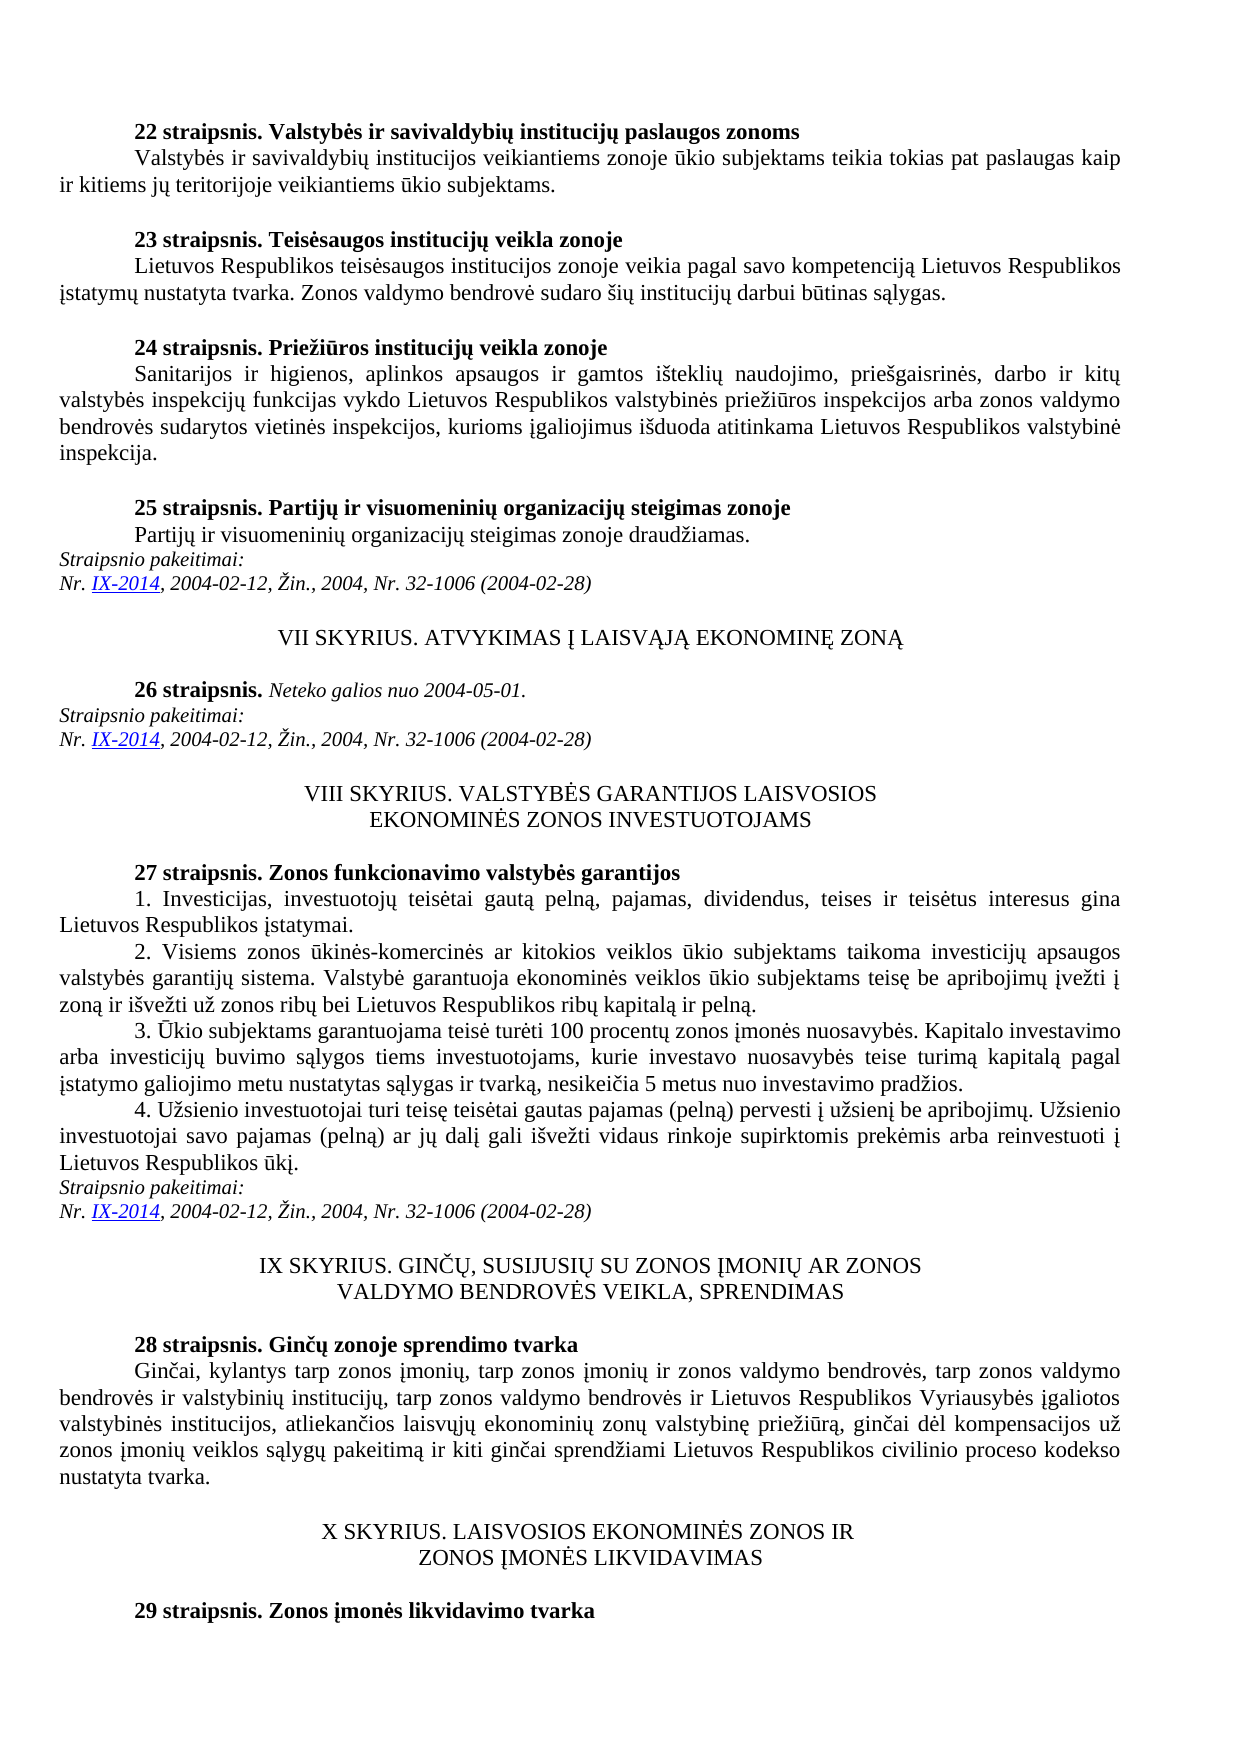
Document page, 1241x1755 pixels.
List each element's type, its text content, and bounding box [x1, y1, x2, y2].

text 2. Visiems zonos ūkinės-komercinės ar kitokios veiklos ūkio subjektams taikoma investicijų apsaugos valstybės garantijų sistema. Valstybė garantuoja ekonominės veiklos ūkio subjektams teisę be apribojimų įvežti į zoną ir išvežti už zonos ribų bei Lietuvos Respublikos ribų kapitalą ir pelną. [59, 938, 1122, 1017]
text X SKYRIUS. LAISVOSIOS EKONOMINĖS ZONOS IR [59, 1518, 1122, 1544]
text Lietuvos Respublikos teisėsaugos institucijos zonoje veikia pagal savo kompetenciją Lietuvos Respublikos įstatymų nustatyta tvarka. Zonos valdymo bendrovė sudaro šių institucijų darbui būtinas sąlygas. [59, 252, 1122, 305]
text Straipsnio pakeitimai: [59, 1175, 1122, 1199]
text ZONOS ĮMONĖS LIKVIDAVIMAS [59, 1544, 1122, 1571]
text IX SKYRIUS. GINČŲ, SUSIJUSIŲ SU ZONOS ĮMONIŲ AR ZONOS [59, 1252, 1122, 1278]
text 4. Užsienio investuotojai turi teisę teisėtai gautas pajamas (pelną) pervesti į užsienį be apribojimų. Užsienio investuotojai savo pajamas (pelną) ar jų dalį gali išvežti vidaus rinkoje supirktomis prekėmis arba reinvestuoti į Lietuvos Respublikos ūkį. [59, 1096, 1122, 1175]
text Ginčai, kylantys tarp zonos įmonių, tarp zonos įmonių ir zonos valdymo bendrovės, tarp zonos valdymo bendrovės ir valstybinių institucijų, tarp zonos valdymo bendrovės ir Lietuvos Respublikos Vyriausybės įgaliotos valstybinės institucijos, atliekančios laisvųjų ekonominių zonų valstybinę priežiūrą, ginčai dėl kompensacijos už zonos įmonių veiklos sąlygų pakeitimą ir kiti ginčai sprendžiami Lietuvos Respublikos civilinio proceso kodekso nustatyta tvarka. [59, 1357, 1122, 1489]
text 22 straipsnis. Valstybės ir savivaldybių institucijų paslaugos zonoms [59, 118, 1122, 144]
text 25 straipsnis. Partijų ir visuomeninių organizacijų steigimas zonoje [59, 494, 1122, 521]
text Sanitarijos ir higienos, aplinkos apsaugos ir gamtos išteklių naudojimo, priešgaisrinės, darbo ir kitų valstybės inspekcijų funkcijas vykdo Lietuvos Respublikos valstybinės priežiūros inspekcijos arba zonos valdymo bendrovės sudarytos vietinės inspekcijos, kurioms įgaliojimus išduoda atitinkama Lietuvos Respublikos valstybinė inspekcija. [59, 360, 1122, 466]
text Straipsnio pakeitimai: [59, 703, 1122, 727]
text VIII SKYRIUS. VALSTYBĖS GARANTIJOS LAISVOSIOS [59, 780, 1122, 806]
text VALDYMO BENDROVĖS VEIKLA, SPRENDIMAS [59, 1278, 1122, 1305]
text 3. Ūkio subjektams garantuojama teisė turėti 100 procentų zonos įmonės nuosavybės. Kapitalo investavimo arba investicijų buvimo sąlygos tiems investuotojams, kurie investavo nuosavybės teise turimą kapitalą pagal įstatymo galiojimo metu nustatytas sąlygas ir tvarką, nesikeičia 5 metus nuo investavimo pradžios. [59, 1017, 1122, 1096]
text 29 straipsnis. Zonos įmonės likvidavimo tvarka [59, 1597, 1122, 1623]
text 27 straipsnis. Zonos funkcionavimo valstybės garantijos [59, 859, 1122, 885]
text Nr. IX-2014, 2004-02-12, Žin., 2004, Nr. 32-1006 (2004-02-28) [59, 1199, 1122, 1223]
text Nr. IX-2014, 2004-02-12, Žin., 2004, Nr. 32-1006 (2004-02-28) [59, 727, 1122, 751]
text 26 straipsnis. Neteko galios nuo 2004-05-01. [59, 677, 1122, 703]
text Partijų ir visuomeninių organizacijų steigimas zonoje draudžiamas. [59, 521, 1122, 547]
text EKONOMINĖS ZONOS INVESTUOTOJAMS [59, 806, 1122, 832]
text Valstybės ir savivaldybių institucijos veikiantiems zonoje ūkio subjektams teikia tokias pat paslaugas kaip ir kitiems jų teritorijoje veikiantiems ūkio subjektams. [59, 144, 1122, 197]
text 23 straipsnis. Teisėsaugos institucijų veikla zonoje [59, 226, 1122, 252]
text 24 straipsnis. Priežiūros institucijų veikla zonoje [59, 334, 1122, 360]
text VII SKYRIUS. ATVYKIMAS Į LAISVĄJĄ EKONOMINĘ ZONĄ [59, 624, 1122, 650]
text 28 straipsnis. Ginčų zonoje sprendimo tvarka [59, 1331, 1122, 1357]
text Nr. IX-2014, 2004-02-12, Žin., 2004, Nr. 32-1006 (2004-02-28) [59, 571, 1122, 595]
text Straipsnio pakeitimai: [59, 547, 1122, 571]
text 1. Investicijas, investuotojų teisėtai gautą pelną, pajamas, dividendus, teises ir teisėtus interesus gina Lietuvos Respublikos įstatymai. [59, 885, 1122, 938]
